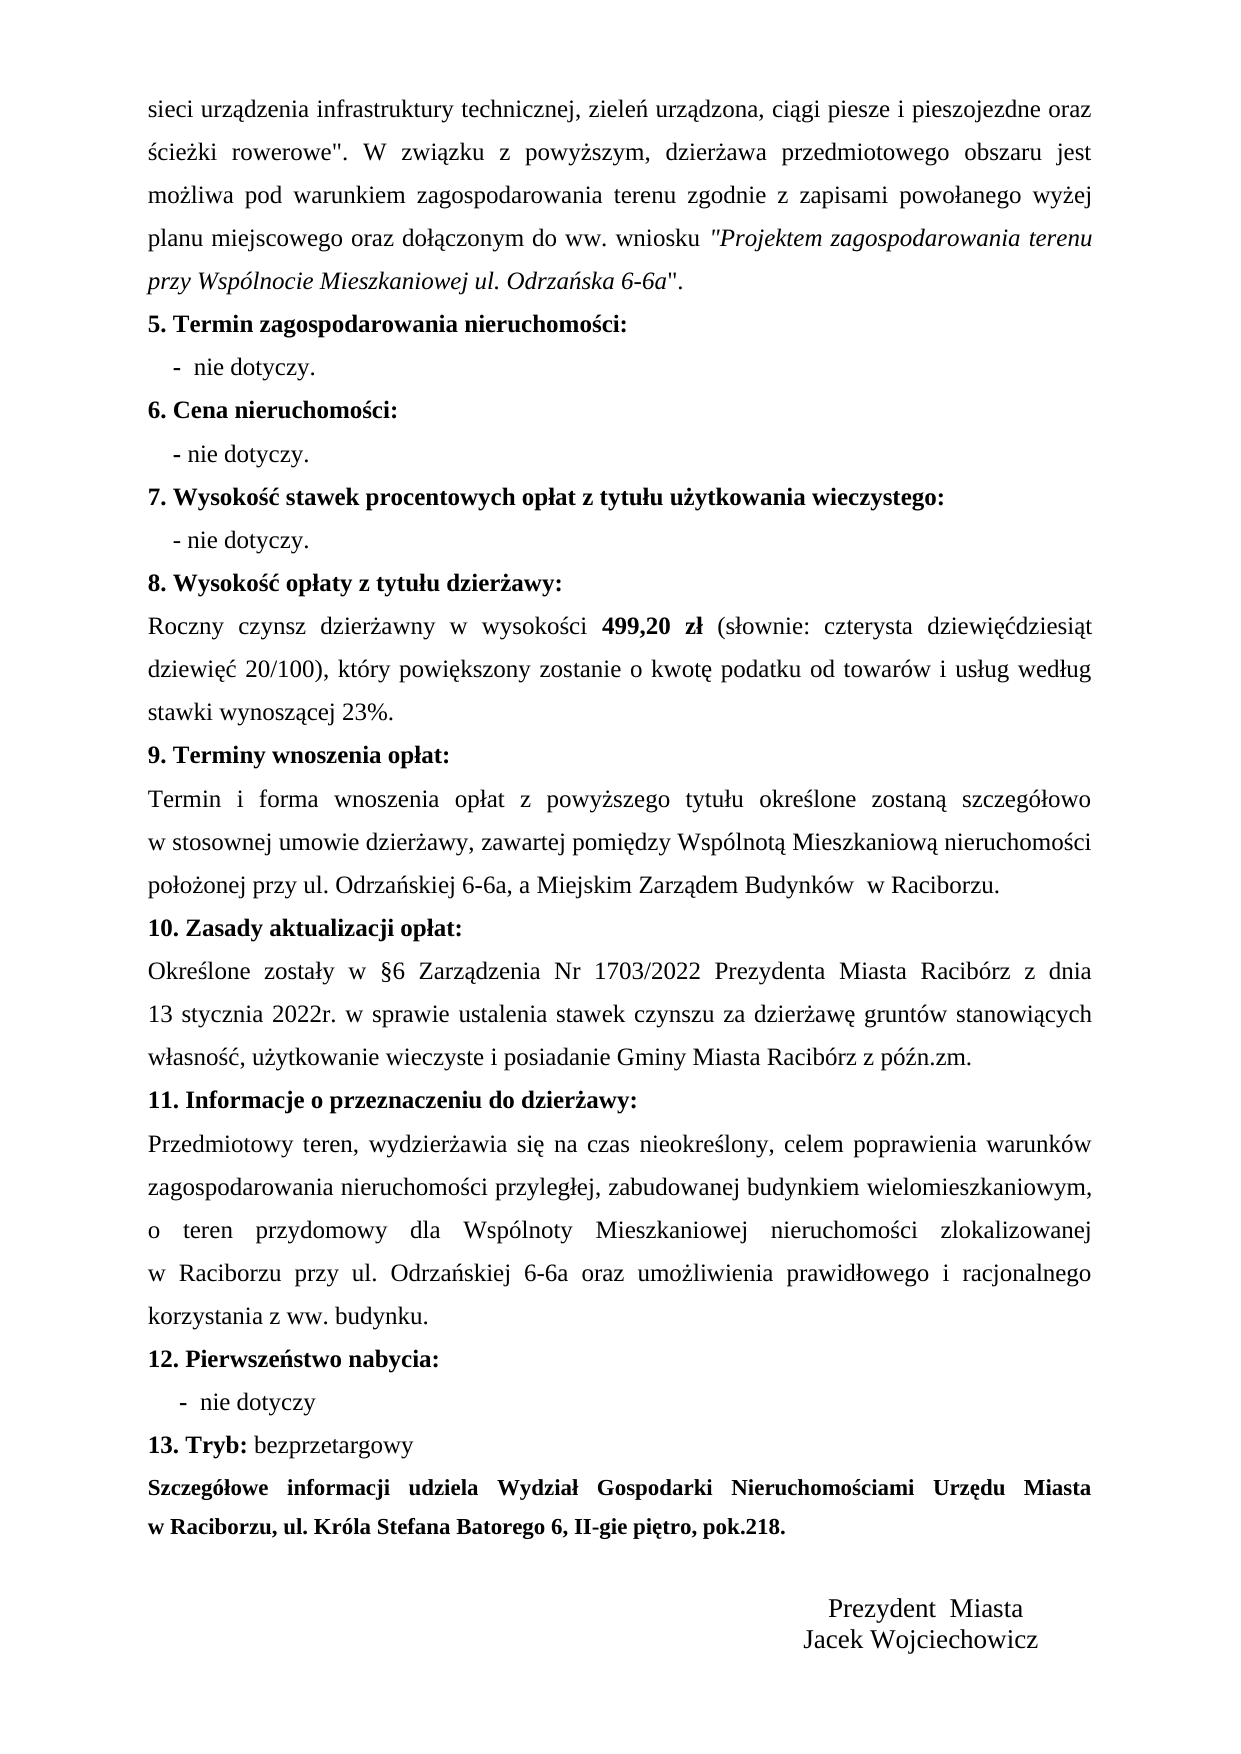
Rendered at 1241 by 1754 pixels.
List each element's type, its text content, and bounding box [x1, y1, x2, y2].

text Prezydent Miasta [148, 1592, 1093, 1623]
text 5. Termin zagospodarowania nieruchomości: [148, 309, 1093, 338]
text Szczegółowe informacji udziela Wydział Gospodarki Nieruchomościami Urzędu Miasta w Raciborzu, ul. Króla Stefana Batorego 6, II-gie piętro, pok.218. [148, 1474, 1093, 1539]
text Określone zostały w §6 Zarządzenia Nr 1703/2022 Prezydenta Miasta Racibórz z dnia 13 stycznia 2022r. w sprawie ustalenia stawek czynszu za dzierżawę gruntów stanowiących własność, użytkowanie wieczyste i posiadanie Gminy Miasta Racibórz z późn.zm. [148, 956, 1093, 1071]
text - nie dotyczy. [148, 352, 1093, 381]
text 6. Cena nieruchomości: [148, 396, 1093, 424]
text Jacek Wojciechowicz [148, 1623, 1093, 1654]
text - nie dotyczy [148, 1387, 1093, 1416]
text 10. Zasady aktualizacji opłat: [148, 913, 1093, 942]
text 13. Tryb: bezprzetargowy [148, 1431, 1093, 1459]
text 9. Terminy wnoszenia opłat: [148, 741, 1093, 769]
text Termin i forma wnoszenia opłat z powyższego tytułu określone zostaną szczegółowo w stosownej umowie dzierżawy, zawartej pomiędzy Wspólnotą Mieszkaniową nieruchomości położonej przy ul. Odrzańskiej 6-6a, a Miejskim Zarządem Budynków w Raciborzu. [148, 784, 1093, 899]
text - nie dotyczy. [148, 439, 1093, 467]
text Przedmiotowy teren, wydzierżawia się na czas nieokreślony, celem poprawienia warunków zagospodarowania nieruchomości przyległej, zabudowanej budynkiem wielomieszkaniowym, o teren przydomowy dla Wspólnoty Mieszkaniowej nieruchomości zlokalizowanej w Raciborzu przy ul. Odrzańskiej 6-6a oraz umożliwienia prawidłowego i racjonalnego korzystania z ww. budynku. [148, 1129, 1093, 1330]
text Roczny czynsz dzierżawny w wysokości 499,20 zł (słownie: czterysta dziewięćdziesiąt dziewięć 20/100), który powiększony zostanie o kwotę podatku od towarów i usług według stawki wynoszącej 23%. [148, 611, 1093, 726]
text 8. Wysokość opłaty z tytułu dzierżawy: [148, 568, 1093, 597]
text - nie dotyczy. [148, 525, 1093, 554]
text 7. Wysokość stawek procentowych opłat z tytułu użytkowania wieczystego: [148, 482, 1093, 511]
text 11. Informacje o przeznaczeniu do dzierżawy: [148, 1086, 1093, 1114]
text sieci urządzenia infrastruktury technicznej, zieleń urządzona, ciągi piesze i pieszojezdne oraz ścieżki rowerowe". W związku z powyższym, dzierżawa przedmiotowego obszaru jest możliwa pod warunkiem zagospodarowania terenu zgodnie z zapisami powołanego wyżej planu miejscowego oraz dołączonym do ww. wniosku "Projektem zagospodarowania terenu przy Wspólnocie Mieszkaniowej ul. Odrzańska 6-6a". [148, 94, 1093, 295]
text 12. Pierwszeństwo nabycia: [148, 1344, 1093, 1373]
